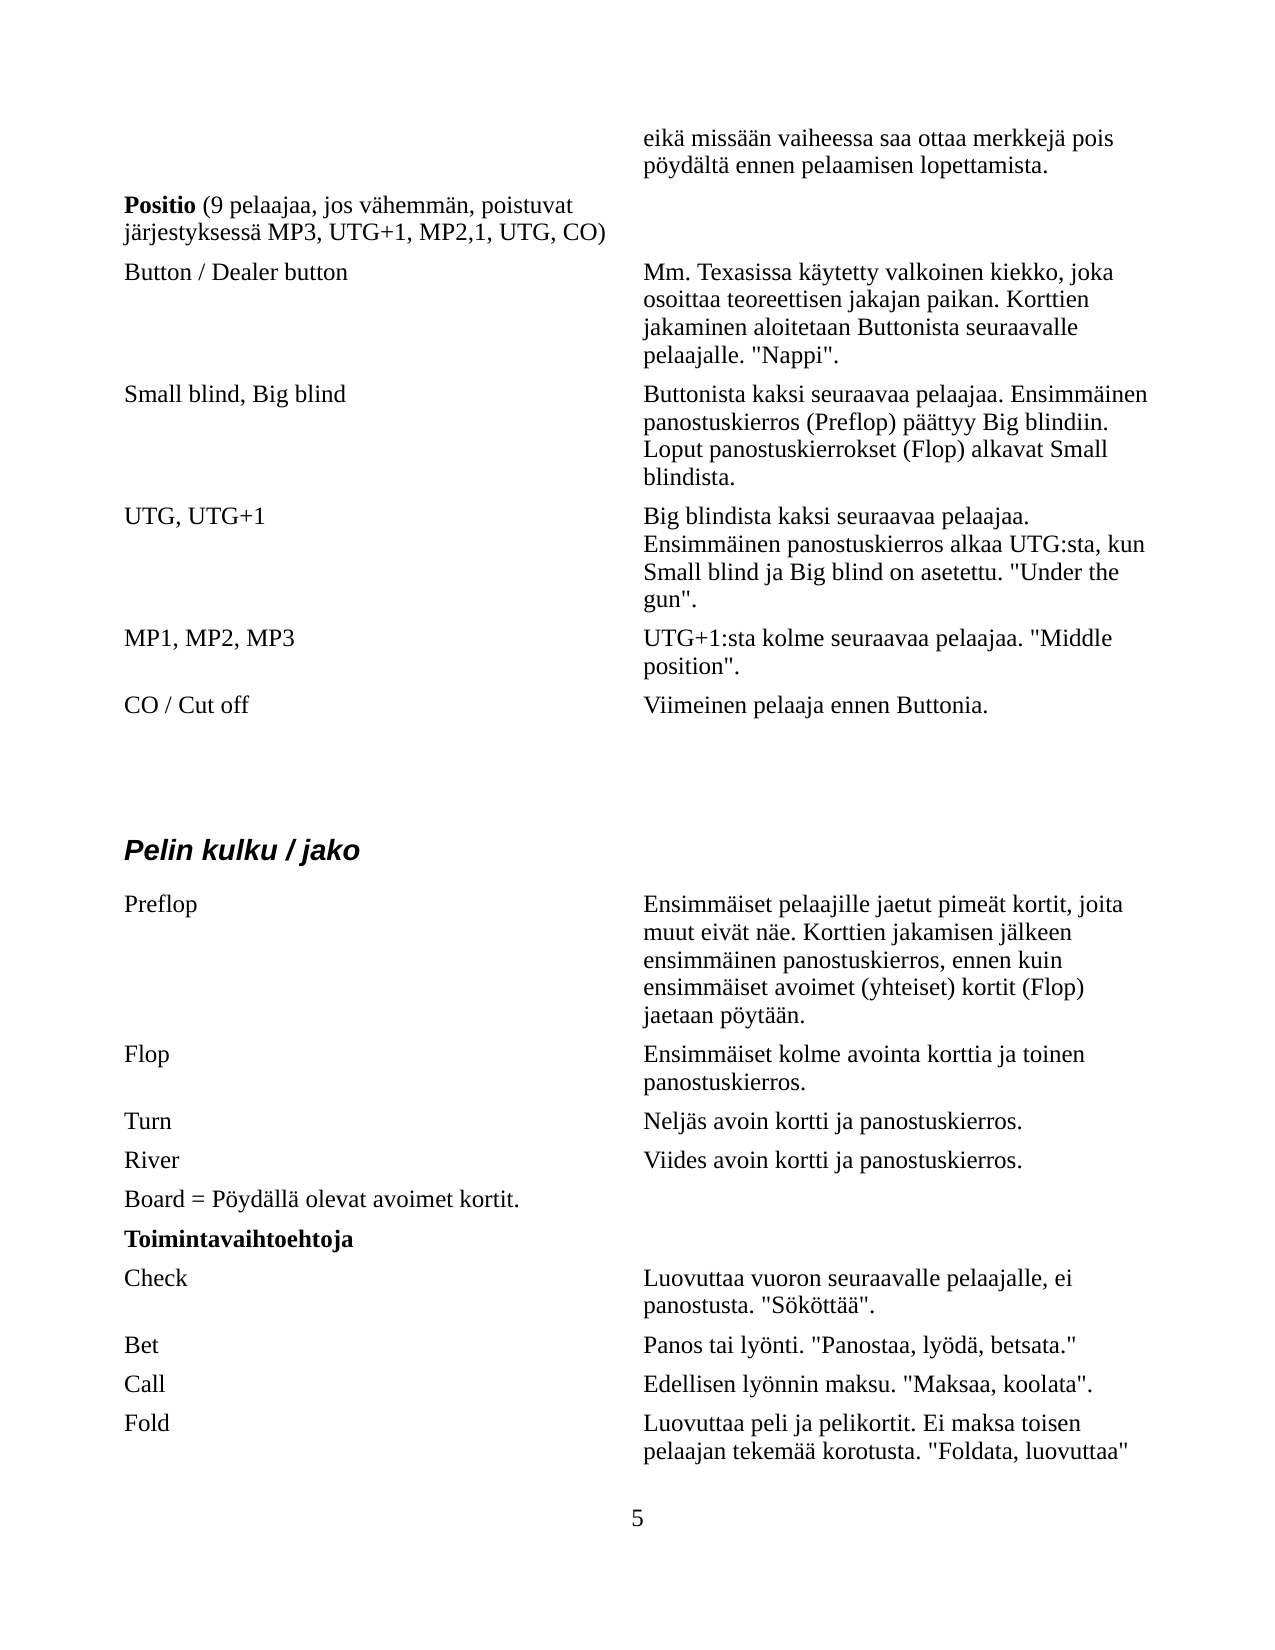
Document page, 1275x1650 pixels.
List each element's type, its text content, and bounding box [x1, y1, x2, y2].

table_cell Check [118, 1258, 637, 1325]
table_cell Pelin kulku / jako [118, 803, 637, 885]
table_cell Ensimmäiset kolme avointa korttia ja toinen panostuskierros. [638, 1035, 1157, 1102]
table_cell Panos tai lyönti. "Panostaa, lyödä, betsata." [638, 1325, 1157, 1364]
table_cell [638, 725, 1157, 764]
table_cell Fold [118, 1404, 637, 1470]
table_cell [118, 764, 637, 803]
table_cell Edellisen lyönnin maksu. "Maksaa, koolata". [638, 1364, 1157, 1403]
table_cell CO / Cut off [118, 686, 637, 725]
table_cell Preflop [118, 885, 637, 1035]
table_cell Call [118, 1364, 637, 1403]
table_cell [638, 1219, 1157, 1258]
table_cell [118, 118, 637, 185]
table_cell [638, 803, 1157, 885]
table_cell Turn [118, 1102, 637, 1141]
table_cell MP1, MP2, MP3 [118, 619, 637, 686]
table_cell Flop [118, 1035, 637, 1102]
table_cell [118, 725, 637, 764]
table_cell Small blind, Big blind [118, 374, 637, 496]
table_cell [638, 185, 1157, 252]
table_cell [638, 764, 1157, 803]
table_cell eikä missään vaiheessa saa ottaa merkkejä pois pöydältä ennen pelaamisen lopettamista. [638, 118, 1157, 185]
table_cell Neljäs avoin kortti ja panostuskierros. [638, 1102, 1157, 1141]
table_cell Positio (9 pelaajaa, jos vähemmän, poistuvat järjestyksessä MP3, UTG+1, MP2,1, UTG, CO) [118, 185, 637, 252]
table_cell Luovuttaa peli ja pelikortit. Ei maksa toisen pelaajan tekemää korotusta. "Foldata, luovuttaa" [638, 1404, 1157, 1470]
table_cell UTG+1:sta kolme seuraavaa pelaajaa. "Middle position". [638, 619, 1157, 686]
table_cell Luovuttaa vuoron seuraavalle pelaajalle, ei panostusta. "Sököttää". [638, 1258, 1157, 1325]
table_cell Mm. Texasissa käytetty valkoinen kiekko, joka osoittaa teoreettisen jakajan paikan. Korttien jakaminen aloitetaan Buttonista seuraavalle pelaajalle. "Nappi". [638, 252, 1157, 374]
table_cell Button / Dealer button [118, 252, 637, 374]
table_cell Buttonista kaksi seuraavaa pelaajaa. Ensimmäinen panostuskierros (Preflop) päättyy Big blindiin. Loput panostuskierrokset (Flop) alkavat Small blindista. [638, 374, 1157, 496]
table_cell Board = Pöydällä olevat avoimet kortit. [118, 1180, 637, 1219]
table_cell River [118, 1141, 637, 1180]
table_cell Viides avoin kortti ja panostuskierros. [638, 1141, 1157, 1180]
table_cell UTG, UTG+1 [118, 496, 637, 619]
table_cell Viimeinen pelaaja ennen Buttonia. [638, 686, 1157, 725]
table_cell [638, 1180, 1157, 1219]
table_cell Toimintavaihtoehtoja [118, 1219, 637, 1258]
table_cell Ensimmäiset pelaajille jaetut pimeät kortit, joita muut eivät näe. Korttien jakamisen jälkeen ensimmäinen panostuskierros, ennen kuin ensimmäiset avoimet (yhteiset) kortit (Flop) jaetaan pöytään. [638, 885, 1157, 1035]
table_cell Big blindista kaksi seuraavaa pelaajaa. Ensimmäinen panostuskierros alkaa UTG:sta, kun Small blind ja Big blind on asetettu. "Under the gun". [638, 496, 1157, 619]
table_cell Bet [118, 1325, 637, 1364]
